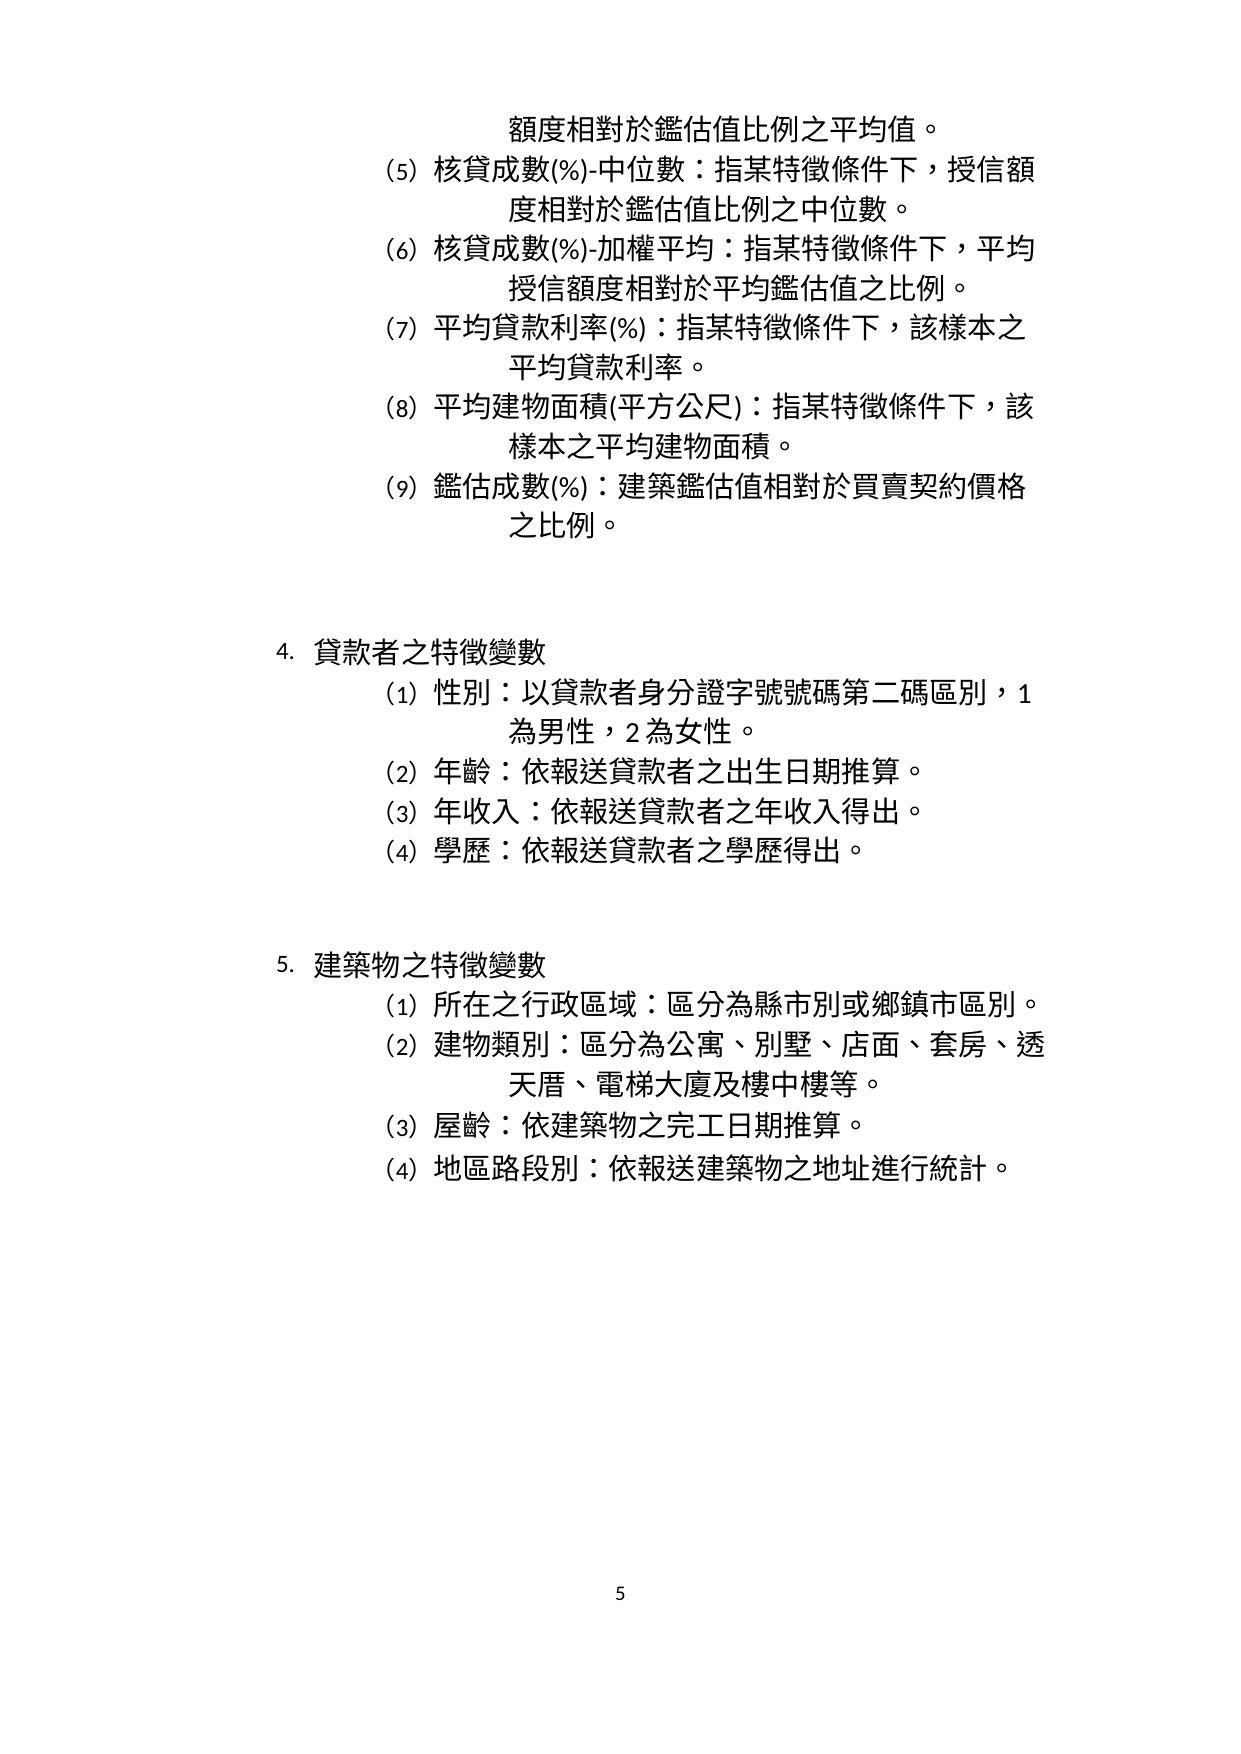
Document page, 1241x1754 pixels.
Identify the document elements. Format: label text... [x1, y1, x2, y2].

list 貸款者之特徵變數 [276, 609, 1053, 672]
list 地區路段別：依報送建築物之地址進行統計。 [371, 1145, 1053, 1187]
list 建築物之特徵變數 [276, 922, 1053, 984]
list 學歷：依報送貸款者之學歷得出。 [371, 830, 1053, 869]
list 所在之行政區域：區分為縣市別或鄉鎮市區別。 [371, 984, 1053, 1024]
list 核貸成數(%)-中位數：指某特徵條件下，授信額度相對於鑑估值比例之中位數。 [371, 149, 1053, 228]
list 屋齡：依建築物之完工日期推算。 [371, 1103, 1053, 1145]
list 核貸成數(%)-加權平均：指某特徵條件下，平均授信額度相對於平均鑑估值之比例。 [371, 228, 1053, 307]
list 性別：以貸款者身分證字號號碼第二碼區別，1為男性，2為女性。 [371, 672, 1053, 751]
list 年收入：依報送貸款者之年收入得出。 [371, 790, 1053, 830]
list 建物類別：區分為公寓、別墅、店面、套房、透天厝、電梯大廈及樓中樓等。 [371, 1024, 1053, 1103]
list 額度相對於鑑估值比例之平均值。 [371, 109, 1053, 149]
list 平均貸款利率(%)：指某特徵條件下，該樣本之平均貸款利率。 [371, 307, 1053, 386]
list 鑑估成數(%)：建築鑑估值相對於買賣契約價格之比例。 [371, 465, 1053, 544]
list 年齡：依報送貸款者之出生日期推算。 [371, 751, 1053, 790]
list 平均建物面積(平方公尺)：指某特徵條件下，該樣本之平均建物面積。 [371, 386, 1053, 465]
